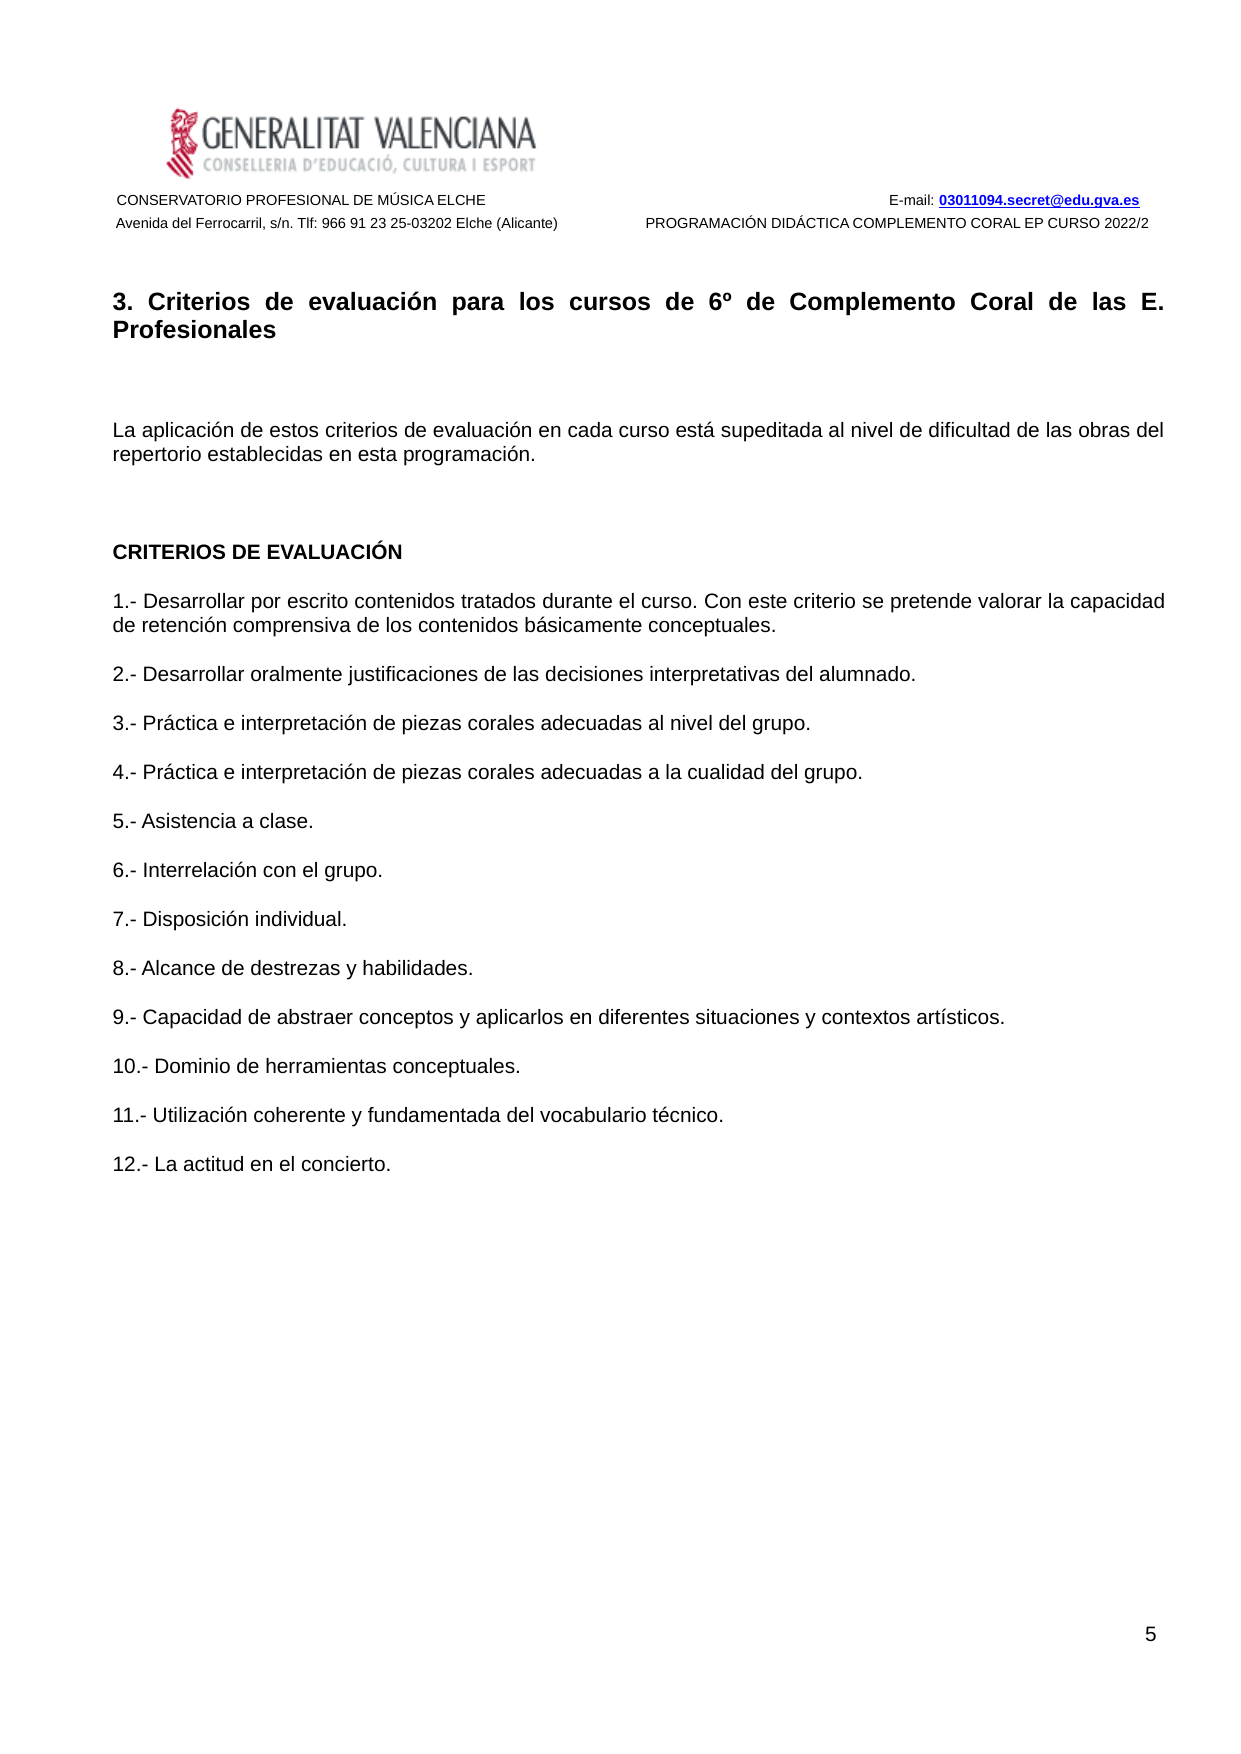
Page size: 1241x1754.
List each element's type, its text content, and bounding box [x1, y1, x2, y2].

text CRITERIOS DE EVALUACIÓN [112, 540, 1167, 564]
text 12.- La actitud en el concierto. [112, 1151, 1167, 1175]
picture [142, 97, 562, 192]
text 1.- Desarrollar por escrito contenidos tratados durante el curso. Con este criterio se pretende valorar la capacidad de retención comprensiva de los contenidos básicamente conceptuales. [112, 589, 1167, 637]
text 9.- Capacidad de abstraer conceptos y aplicarlos en diferentes situaciones y contextos artísticos. [112, 1004, 1167, 1028]
text 7.- Disposición individual. [112, 907, 1167, 931]
text 11.- Utilización coherente y fundamentada del vocabulario técnico. [112, 1102, 1167, 1126]
text 4.- Práctica e interpretación de piezas corales adecuadas a la cualidad del grupo. [112, 760, 1167, 784]
text 6.- Interrelación con el grupo. [112, 858, 1167, 882]
text 3. Criterios de evaluación para los cursos de 6º de Complemento Coral de las E. Profesionales [112, 287, 1167, 344]
text 10.- Dominio de herramientas conceptuales. [112, 1053, 1167, 1077]
text 5.- Asistencia a clase. [112, 809, 1167, 833]
text 2.- Desarrollar oralmente justificaciones de las decisiones interpretativas del alumnado. [112, 662, 1167, 686]
text 8.- Alcance de destrezas y habilidades. [112, 956, 1167, 979]
text La aplicación de estos criterios de evaluación en cada curso está supeditada al nivel de dificultad de las obras del repertorio establecidas en esta programación. [112, 418, 1167, 466]
text 3.- Práctica e interpretación de piezas corales adecuadas al nivel del grupo. [112, 711, 1167, 735]
